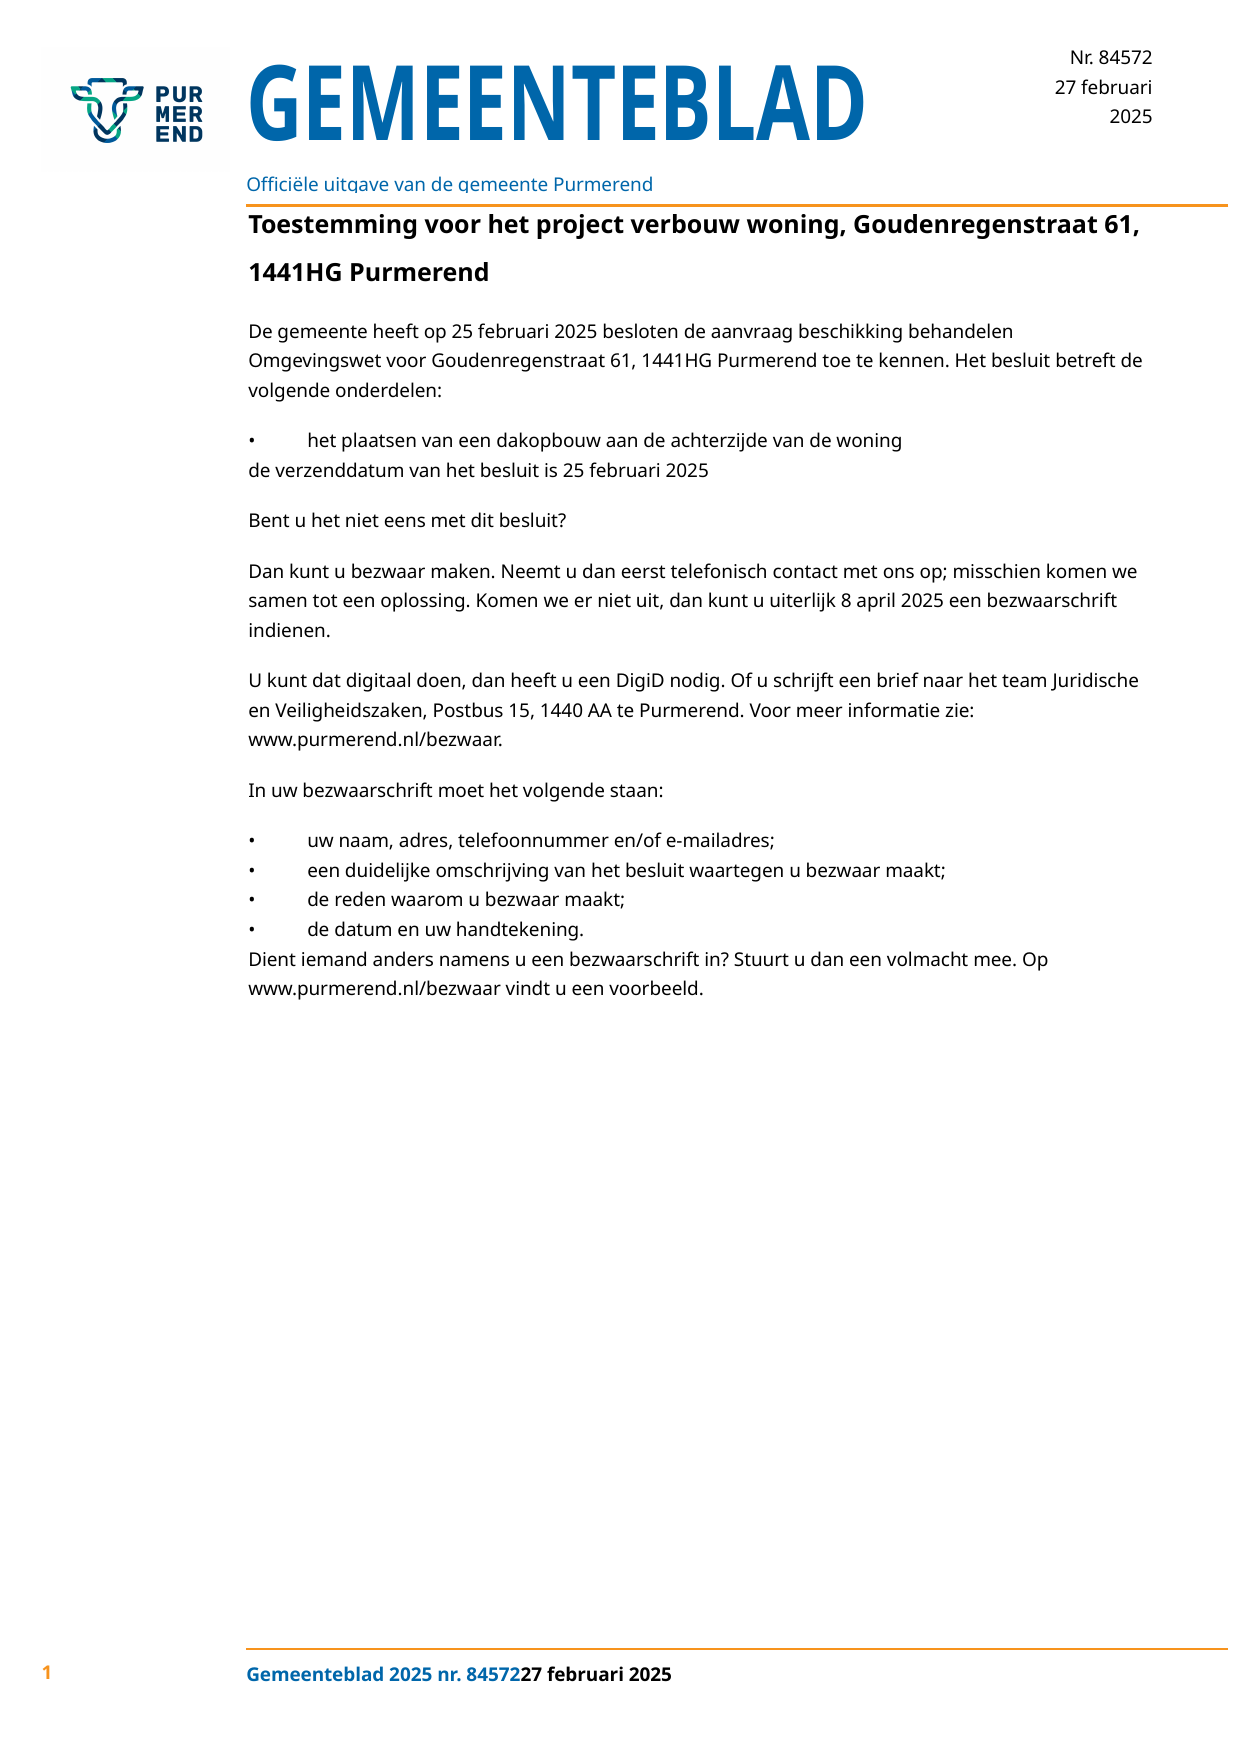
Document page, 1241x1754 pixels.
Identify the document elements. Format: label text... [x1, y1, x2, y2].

text In uw bezwaarschrift moet het volgende staan: [248, 777, 1152, 803]
text Dan kunt u bezwaar maken. Neemt u dan eerst telefonisch contact met ons op; misschien komen we samen tot een oplossing. Komen we er niet uit, dan kunt u uiterlijk 8 april 2025 een bezwaarschrift indienen. [248, 558, 1152, 643]
text Dient iemand anders namens u een bezwaarschrift in? Stuurt u dan een volmacht mee. Op www.purmerend.nl/bezwaar vindt u een voorbeeld. [248, 946, 1152, 1001]
text U kunt dat digitaal doen, dan heeft u een DigiD nodig. Of u schrijft een brief naar het team Juridische en Veiligheidszaken, Postbus 15, 1440 AA te Purmerend. Voor meer informatie zie: www.purmerend.nl/bezwaar. [248, 667, 1152, 752]
list een duidelijke omschrijving van het besluit waartegen u bezwaar maakt; [248, 857, 1152, 883]
list het plaatsen van een dakopbouw aan de achterzijde van de woning [248, 427, 1152, 453]
list de datum en uw handtekening. [248, 916, 1152, 942]
text De gemeente heeft op 25 februari 2025 besloten de aanvraag beschikking behandelen Omgevingswet voor Goudenregenstraat 61, 1441HG Purmerend toe te kennen. Het besluit betreft de volgende onderdelen: [248, 318, 1152, 403]
text Bent u het niet eens met dit besluit? [248, 507, 1152, 533]
list de reden waarom u bezwaar maakt; [248, 887, 1152, 912]
picture [41, 47, 231, 172]
text Toestemming voor het project verbouw woning, Goudenregenstraat 61, 1441HG Purmerend [248, 207, 1152, 288]
text de verzenddatum van het besluit is 25 februari 2025 [248, 457, 1152, 483]
list uw naam, adres, telefoonnummer en/of e-mailadres; [248, 827, 1152, 853]
